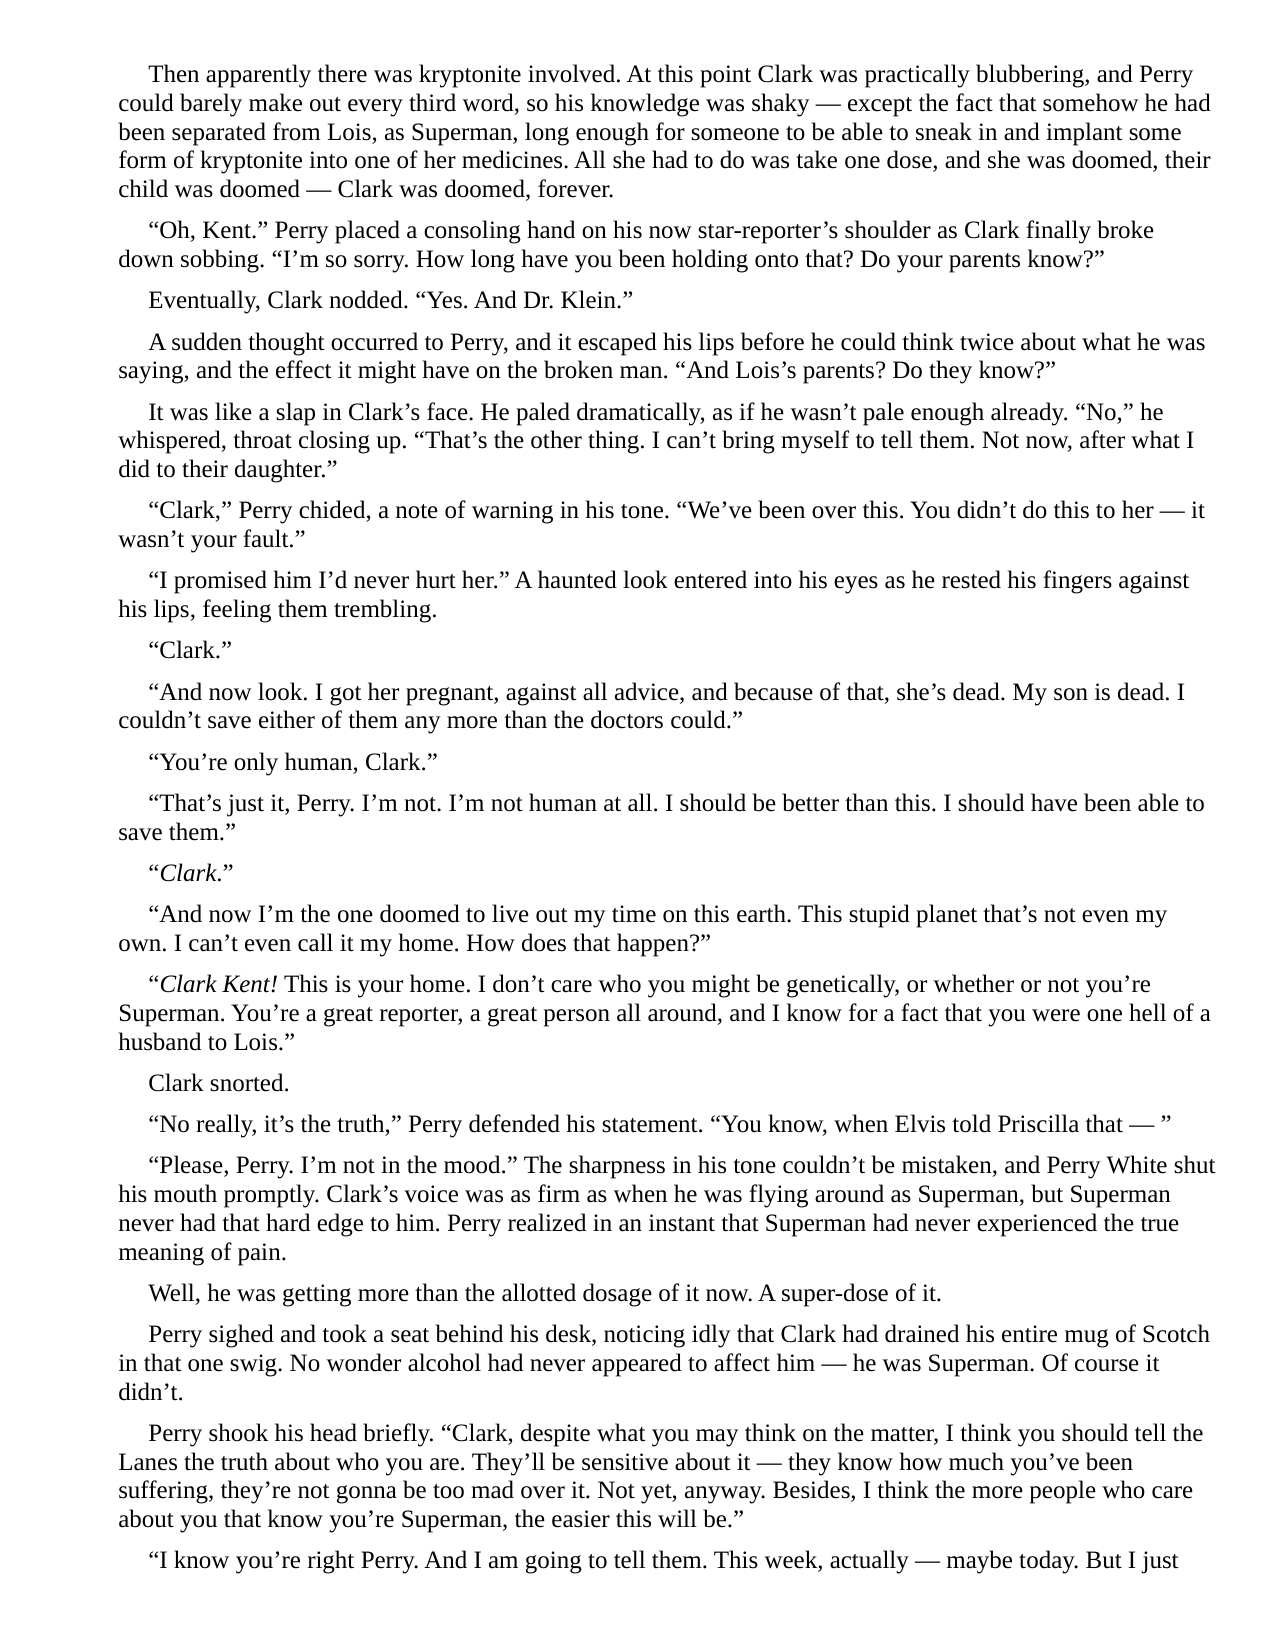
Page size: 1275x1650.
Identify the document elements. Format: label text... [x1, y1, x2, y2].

text “And now look. I got her pregnant, against all advice, and because of that, she’s dead. My son is dead. I couldn’t save either of them any more than the doctors could.” [118, 677, 1216, 734]
text “Clark.” [118, 858, 1216, 887]
text “You’re only human, Clark.” [118, 747, 1216, 775]
text Then apparently there was kryptonite involved. At this point Clark was practically blubbering, and Perry could barely make out every third word, so his knowledge was shaky — except the fact that somehow he had been separated from Lois, as Superman, long enough for someone to be able to sneak in and implant some form of kryptonite into one of her medicines. All she had to do was take one dose, and she was doomed, their child was doomed — Clark was doomed, forever. [118, 59, 1216, 203]
text A sudden thought occurred to Perry, and it escaped his lips before he could think twice about what he was saying, and the effect it might have on the broken man. “And Lois’s parents? Do they know?” [118, 327, 1216, 384]
text “Oh, Kent.” Perry placed a consoling hand on his now star-reporter’s shoulder as Clark finally broke down sobbing. “I’m so sorry. How long have you been holding onto that? Do your parents know?” [118, 215, 1216, 273]
text “And now I’m the one doomed to live out my time on this earth. This stupid planet that’s not even my own. I can’t even call it my home. How does that happen?” [118, 899, 1216, 957]
text “That’s just it, Perry. I’m not. I’m not human at all. I should be better than this. I should have been able to save them.” [118, 788, 1216, 845]
text “No really, it’s the truth,” Perry defended his statement. “You know, when Elvis told Priscilla that — ” [118, 1109, 1216, 1138]
text “Please, Perry. I’m not in the mood.” The sharpness in his tone couldn’t be mistaken, and Perry White shut his mouth promptly. Clark’s voice was as firm as when he was flying around as Superman, but Superman never had that hard edge to him. Perry realized in an instant that Superman had never experienced the true meaning of pain. [118, 1150, 1216, 1265]
text Eventually, Clark nodded. “Yes. And Dr. Klein.” [118, 285, 1216, 314]
text “Clark Kent! This is your home. I don’t care who you might be genetically, or whether or not you’re Superman. You’re a great reporter, a great person all around, and I know for a fact that you were one hell of a husband to Lois.” [118, 969, 1216, 1055]
text “I promised him I’d never hurt her.” A haunted look entered into his eyes as he rested his fingers against his lips, feeling them trembling. [118, 565, 1216, 623]
text It was like a slap in Clark’s face. He paled dramatically, as if he wasn’t pale enough already. “No,” he whispered, throat closing up. “That’s the other thing. I can’t bring myself to tell them. Not now, after what I did to their daughter.” [118, 397, 1216, 483]
text “I know you’re right Perry. And I am going to tell them. This week, actually — maybe today. But I just [118, 1545, 1216, 1574]
text Perry sighed and took a seat behind his desk, noticing idly that Clark had drained his entire mug of Scotch in that one swig. No wonder alcohol had never appeared to affect him — he was Superman. Of course it didn’t. [118, 1319, 1216, 1405]
text Well, he was getting more than the allotted dosage of it now. A super-dose of it. [118, 1278, 1216, 1307]
text Perry shook his head briefly. “Clark, despite what you may think on the matter, I think you should tell the Lanes the truth about who you are. They’ll be sensitive about it — they know how much you’ve been suffering, they’re not gonna be too mad over it. Not yet, anyway. Besides, I think the more people who care about you that know you’re Superman, the easier this will be.” [118, 1418, 1216, 1533]
text “Clark.” [118, 635, 1216, 664]
text Clark snorted. [118, 1068, 1216, 1097]
text “Clark,” Perry chided, a note of warning in his tone. “We’ve been over this. You didn’t do this to her — it wasn’t your fault.” [118, 495, 1216, 553]
